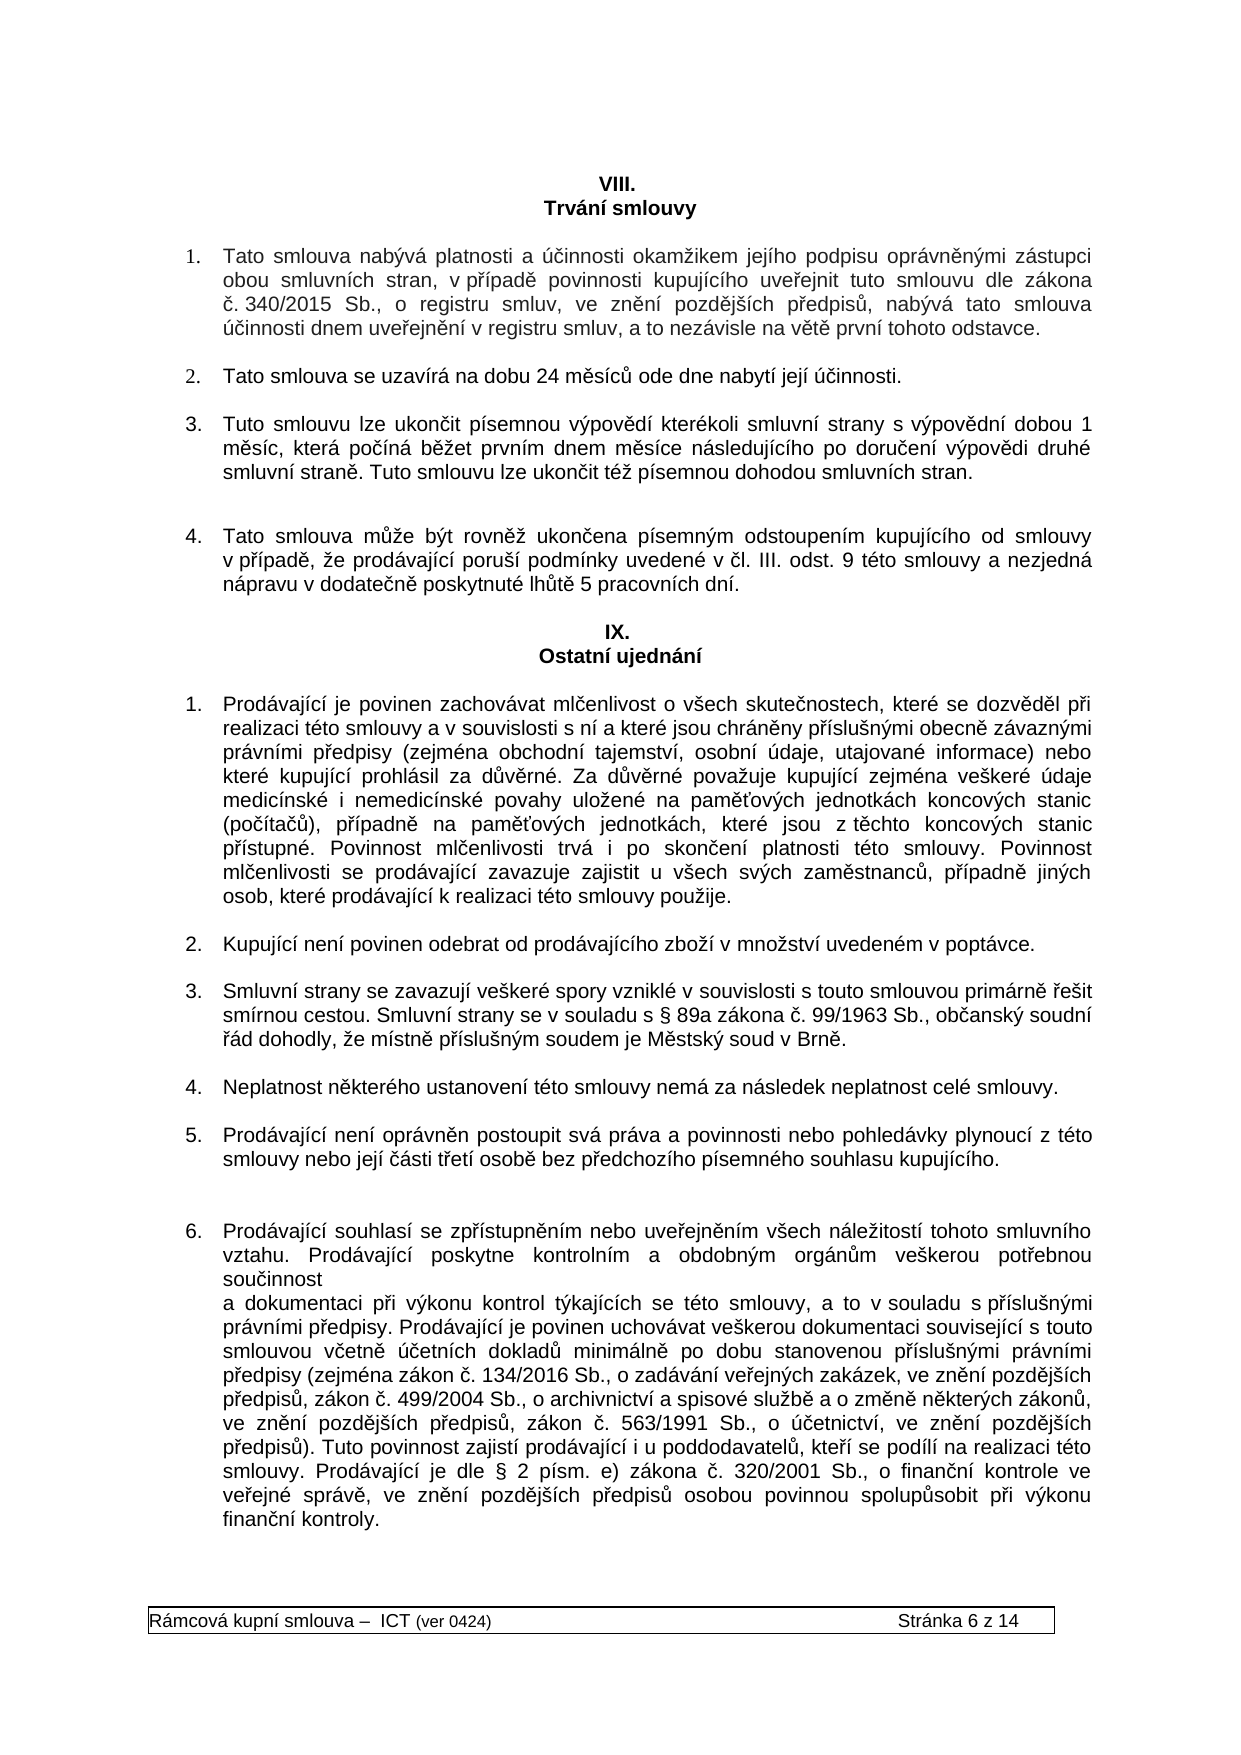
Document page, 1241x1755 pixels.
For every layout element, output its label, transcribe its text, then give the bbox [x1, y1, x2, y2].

text Ostatní ujednání [148, 644, 1093, 668]
list Prodávající je povinen zachovávat mlčenlivost o všech skutečnostech, které se dozvěděl při realizaci této smlouvy a v souvislosti s ní a které jsou chráněny příslušnými obecně závaznými právními předpisy (zejména obchodní tajemství, osobní údaje, utajované informace) nebo které kupující prohlásil za důvěrné. Za důvěrné považuje kupující zejména veškeré údaje medicínské i nemedicínské povahy uložené na paměťových jednotkách koncových stanic (počítačů), případně na paměťových jednotkách, které jsou z těchto koncových stanic přístupné. Povinnost mlčenlivosti trvá i po skončení platnosti této smlouvy. Povinnost mlčenlivosti se prodávající zavazuje zajistit u všech svých zaměstnanců, případně jiných osob, které prodávající k realizaci této smlouvy použije. [185, 692, 1093, 907]
list Tato smlouva se uzavírá na dobu 24 měsíců ode dne nabytí její účinnosti. [185, 363, 1093, 388]
list Kupující není povinen odebrat od prodávajícího zboží v množství uvedeném v poptávce. [185, 931, 1093, 955]
list Neplatnost některého ustanovení této smlouvy nemá za následek neplatnost celé smlouvy. [185, 1075, 1093, 1099]
text VIII. [148, 172, 1093, 196]
text Trvání smlouvy [148, 196, 1093, 219]
list Tato smlouva může být rovněž ukončena písemným odstoupením kupujícího od smlouvy v případě, že prodávající poruší podmínky uvedené v čl. III. odst. 9 této smlouvy a nezjedná nápravu v dodatečně poskytnuté lhůtě 5 pracovních dní. [185, 524, 1093, 596]
list Smluvní strany se zavazují veškeré spory vzniklé v souvislosti s touto smlouvou primárně řešit smírnou cestou. Smluvní strany se v souladu s § 89a zákona č. 99/1963 Sb., občanský soudní řád dohodly, že místně příslušným soudem je Městský soud v Brně. [185, 979, 1093, 1051]
list Tato smlouva nabývá platnosti a účinnosti okamžikem jejího podpisu oprávněnými zástupci obou smluvních stran, v případě povinnosti kupujícího uveřejnit tuto smlouvu dle zákona č. 340/2015 Sb., o registru smluv, ve znění pozdějších předpisů, nabývá tato smlouva účinnosti dnem uveřejnění v registru smluv, a to nezávisle na větě první tohoto odstavce. [185, 243, 1093, 339]
list Tuto smlouvu lze ukončit písemnou výpovědí kterékoli smluvní strany s výpovědní dobou 1 měsíc, která počíná běžet prvním dnem měsíce následujícího po doručení výpovědi druhé smluvní straně. Tuto smlouvu lze ukončit též písemnou dohodou smluvních stran. [185, 412, 1093, 483]
list Prodávající souhlasí se zpřístupněním nebo uveřejněním všech náležitostí tohoto smluvního vztahu. Prodávající poskytne kontrolním a obdobným orgánům veškerou potřebnou součinnost a dokumentaci při výkonu kontrol týkajících se této smlouvy, a to v souladu s příslušnými právními předpisy. Prodávající je povinen uchovávat veškerou dokumentaci související s touto smlouvou včetně účetních dokladů minimálně po dobu stanovenou příslušnými právními předpisy (zejména zákon č. 134/2016 Sb., o zadávání veřejných zakázek, ve znění pozdějších předpisů, zákon č. 499/2004 Sb., o archivnictví a spisové službě a o změně některých zákonů, ve znění pozdějších předpisů, zákon č. 563/1991 Sb., o účetnictví, ve znění pozdějších předpisů). Tuto povinnost zajistí prodávající i u poddodavatelů, kteří se podílí na realizaci této smlouvy. Prodávající je dle § 2 písm. e) zákona č. 320/2001 Sb., o finanční kontrole ve veřejné správě, ve znění pozdějších předpisů osobou povinnou spolupůsobit při výkonu finanční kontroly. [185, 1219, 1093, 1530]
list Prodávající není oprávněn postoupit svá práva a povinnosti nebo pohledávky plynoucí z této smlouvy nebo její části třetí osobě bez předchozího písemného souhlasu kupujícího. [185, 1123, 1093, 1171]
text IX. [148, 620, 1093, 644]
